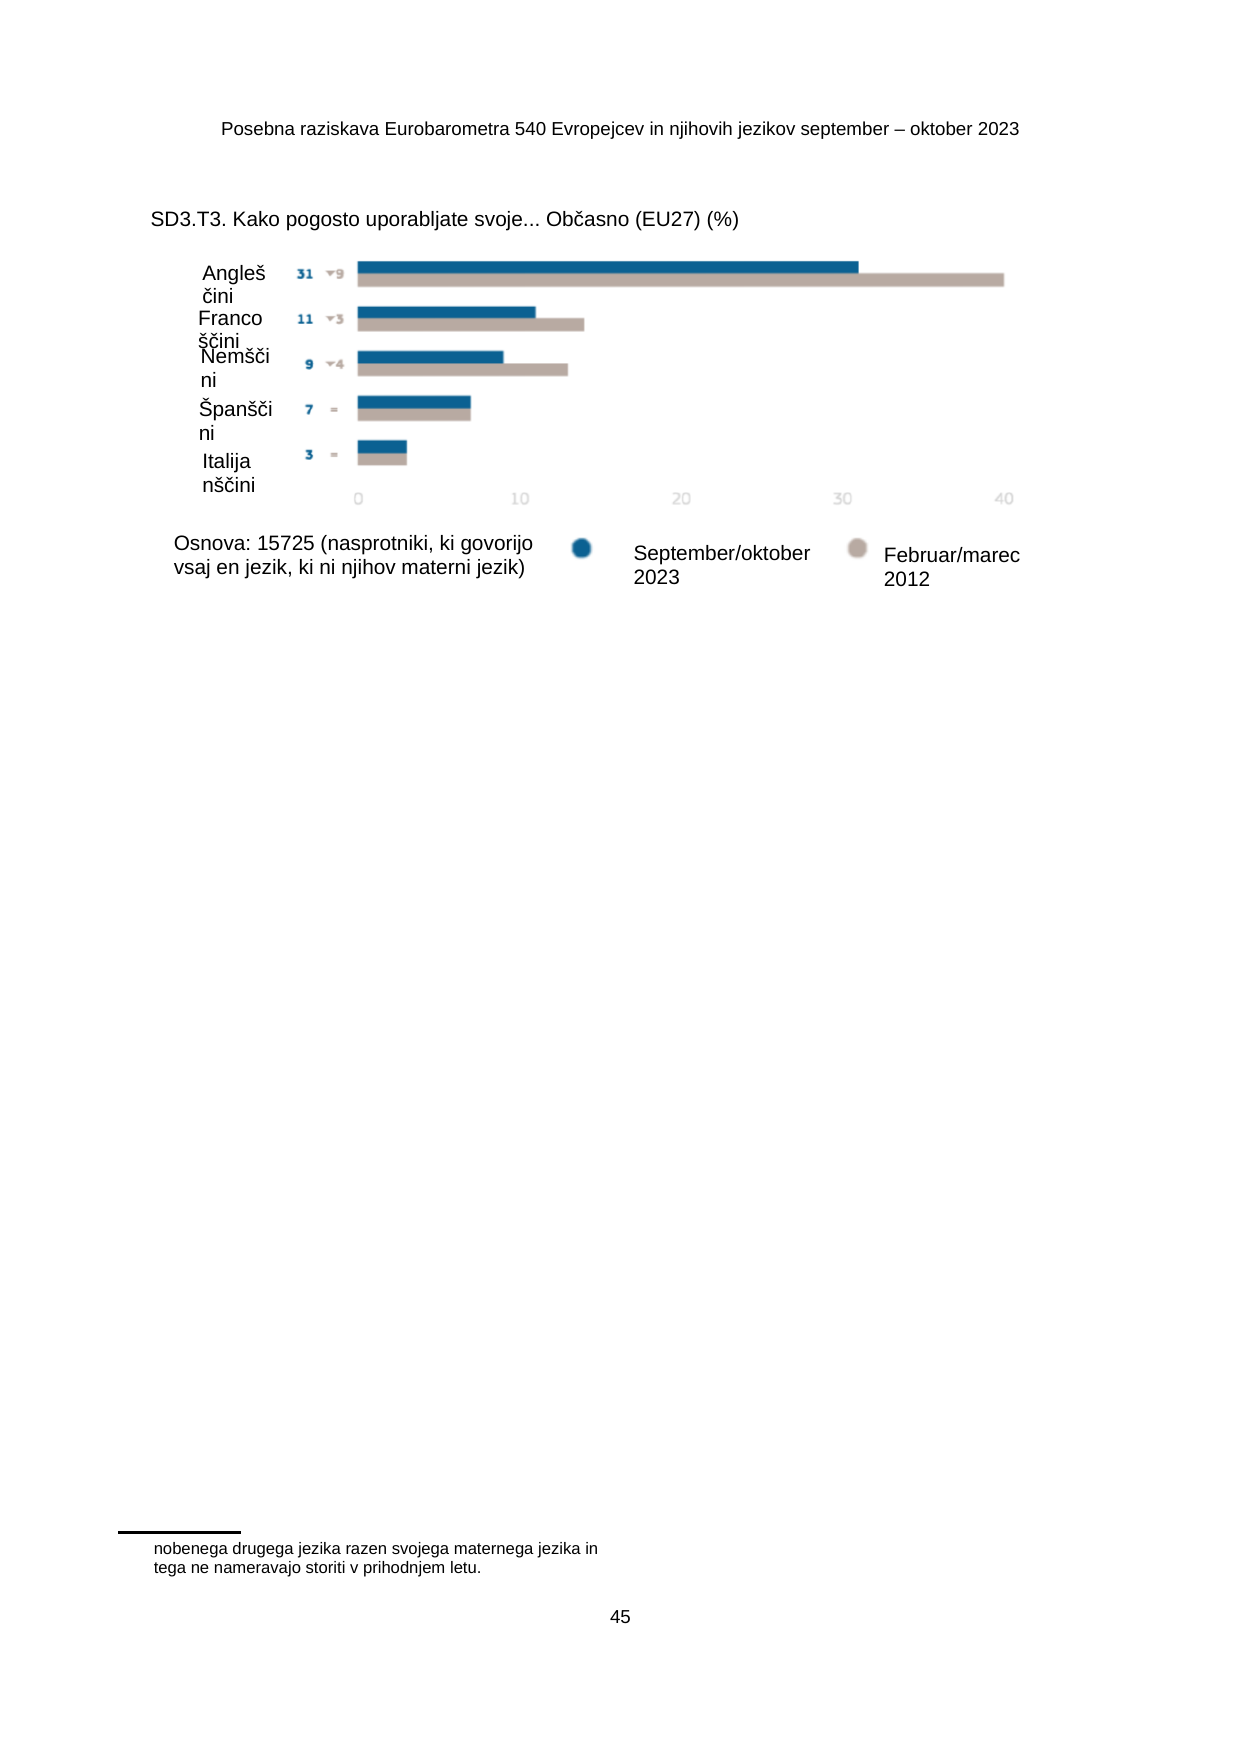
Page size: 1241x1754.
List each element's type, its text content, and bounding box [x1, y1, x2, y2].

picture [562, 518, 873, 574]
list nobenega drugega jezika razen svojega maternega jezika in tega ne nameravajo storiti v prihodnjem letu. [118, 1538, 605, 1577]
picture [284, 243, 1027, 511]
